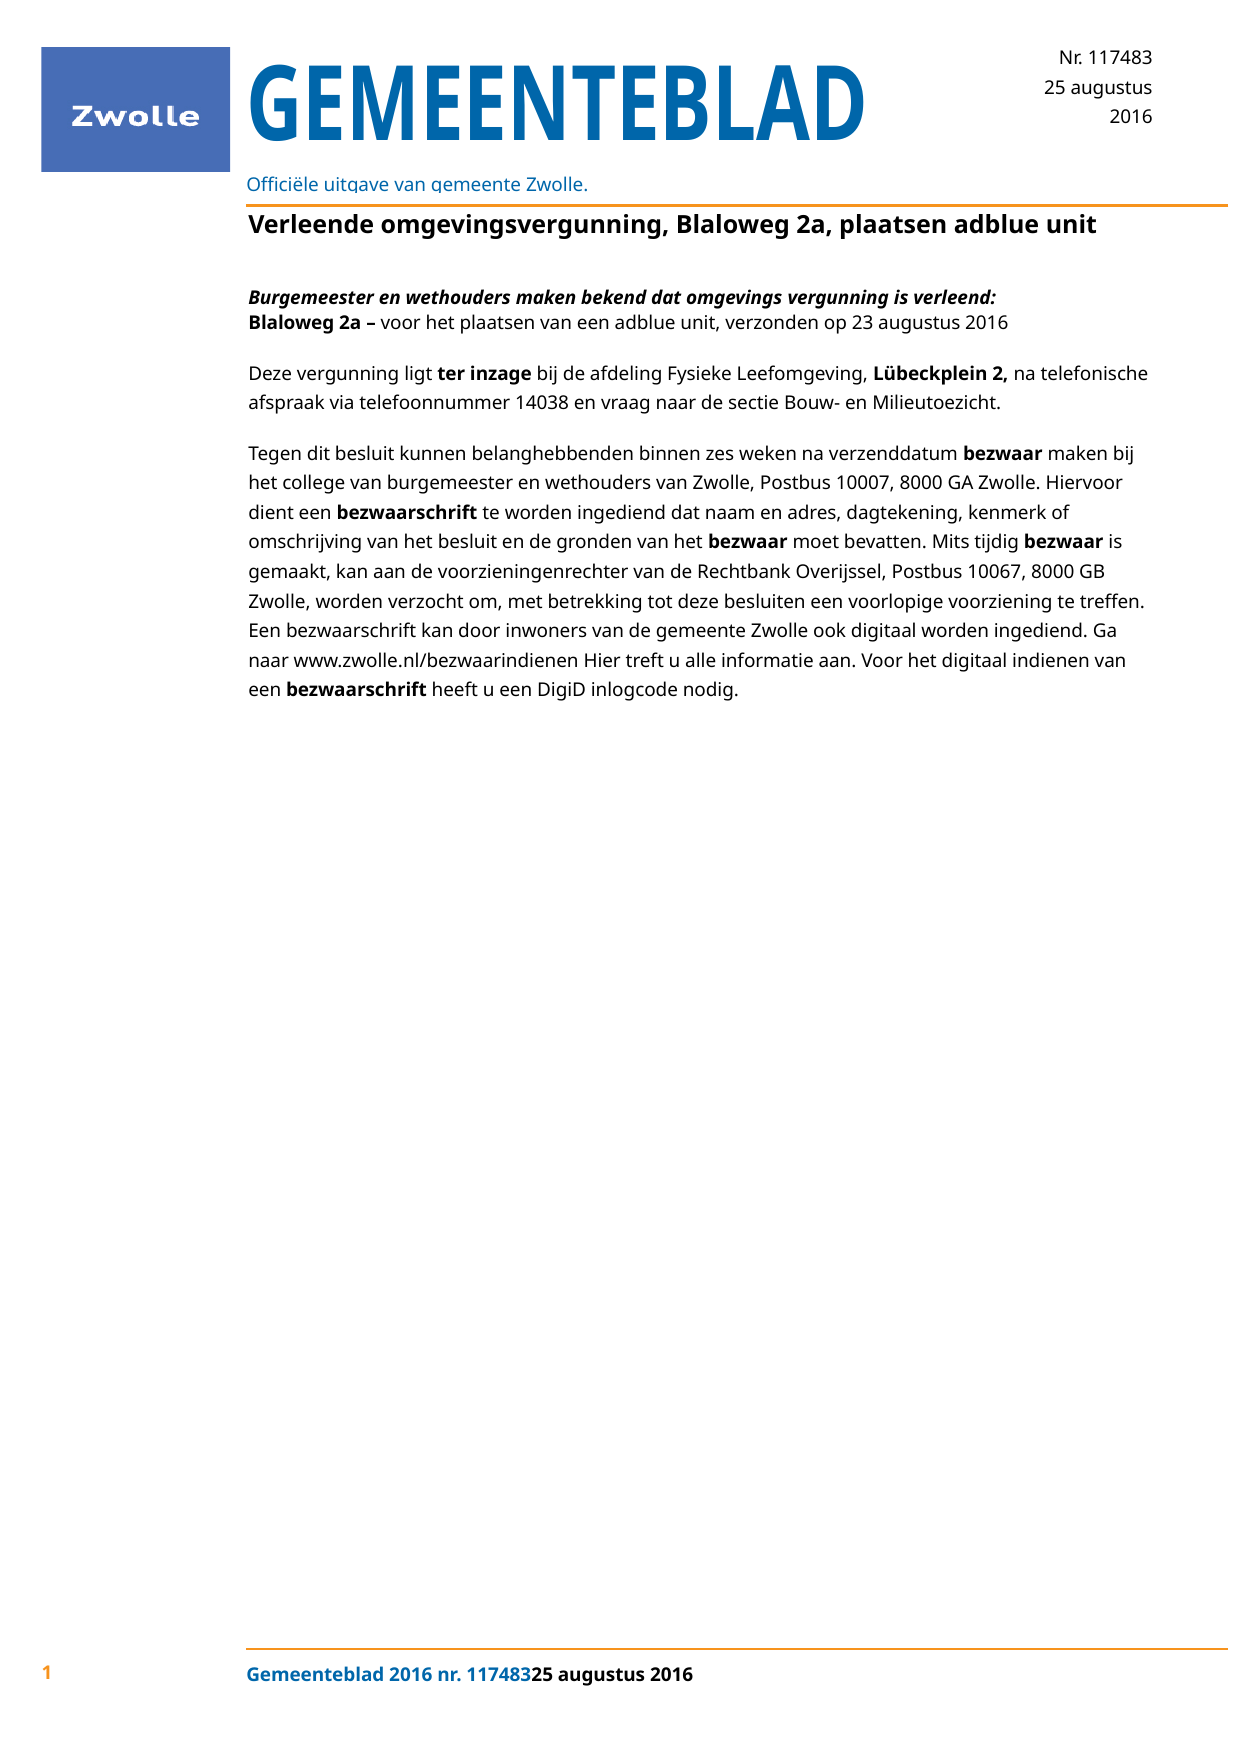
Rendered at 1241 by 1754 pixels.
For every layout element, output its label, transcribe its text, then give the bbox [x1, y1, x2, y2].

text Tegen dit besluit kunnen belanghebbenden binnen zes weken na verzenddatum bezwaar maken bij het college van burgemeester en wethouders van Zwolle, Postbus 10007, 8000 GA Zwolle. Hiervoor dient een bezwaarschrift te worden ingediend dat naam en adres, dagtekening, kenmerk of omschrijving van het besluit en de gronden van het bezwaar moet bevatten. Mits tijdig bezwaar is gemaakt, kan aan de voorzieningenrechter van de Rechtbank Overijssel, Postbus 10067, 8000 GB Zwolle, worden verzocht om, met betrekking tot deze besluiten een voorlopige voorziening te treffen. Een bezwaarschrift kan door inwoners van de gemeente Zwolle ook digitaal worden ingediend. Ga naar www.zwolle.nl/bezwaarindienen Hier treft u alle informatie aan. Voor het digitaal indienen van een bezwaarschrift heeft u een DigiD inlogcode nodig. [248, 440, 1152, 702]
picture [41, 47, 231, 172]
text Deze vergunning ligt ter inzage bij de afdeling Fysieke Leefomgeving, Lübeckplein 2, na telefonische afspraak via telefoonnummer 14038 en vraag naar de sectie Bouw- en Milieutoezicht. [248, 360, 1152, 415]
text Verleende omgevingsvergunning, Blaloweg 2a, plaatsen adblue unit [248, 207, 1152, 241]
text Blaloweg 2a – voor het plaatsen van een adblue unit, verzonden op 23 augustus 2016 [248, 309, 1152, 335]
text Burgemeester en wethouders maken bekend dat omgevings vergunning is verleend: [248, 284, 1152, 309]
